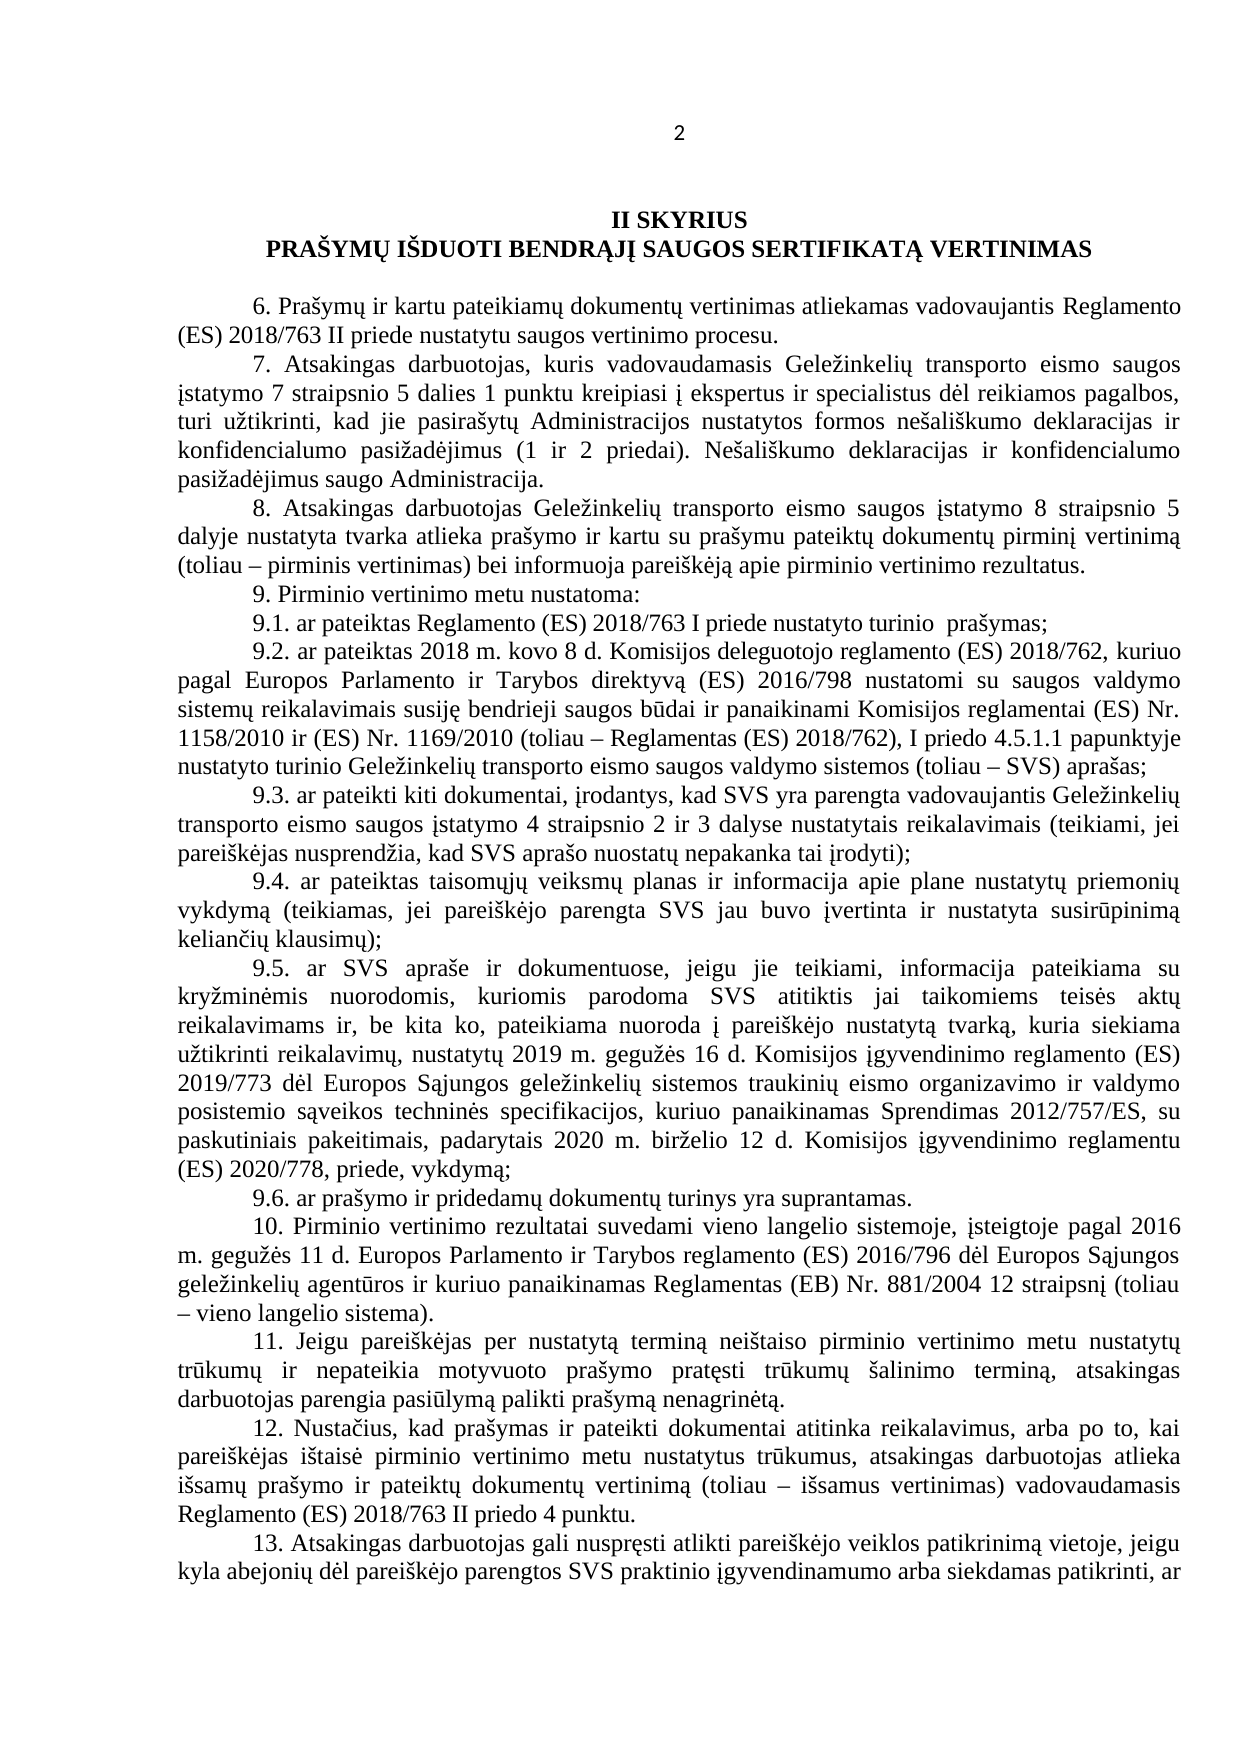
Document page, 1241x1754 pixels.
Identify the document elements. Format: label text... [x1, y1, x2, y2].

text 8. Atsakingas darbuotojas Geležinkelių transporto eismo saugos įstatymo 8 straipsnio 5 dalyje nustatyta tvarka atlieka prašymo ir kartu su prašymu pateiktų dokumentų pirminį vertinimą (toliau – pirminis vertinimas) bei informuoja pareiškėją apie pirminio vertinimo rezultatus. [177, 493, 1181, 579]
text 9.1. ar pateiktas Reglamento (ES) 2018/763 I priede nustatyto turinio prašymas; [177, 608, 1181, 636]
text 9.6. ar prašymo ir pridedamų dokumentų turinys yra suprantamas. [177, 1183, 1181, 1211]
text 6. Prašymų ir kartu pateikiamų dokumentų vertinimas atliekamas vadovaujantis Reglamento (ES) 2018/763 II priede nustatytu saugos vertinimo procesu. [177, 291, 1181, 349]
text 9.3. ar pateikti kiti dokumentai, įrodantys, kad SVS yra parengta vadovaujantis Geležinkelių transporto eismo saugos įstatymo 4 straipsnio 2 ir 3 dalyse nustatytais reikalavimais (teikiami, jei pareiškėjas nusprendžia, kad SVS aprašo nuostatų nepakanka tai įrodyti); [177, 780, 1181, 866]
text PRAŠYMŲ IŠDUOTI BENDRĄJĮ SAUGOS SERTIFIKATĄ VERTINIMAS [177, 234, 1181, 263]
text 11. Jeigu pareiškėjas per nustatytą terminą neištaiso pirminio vertinimo metu nustatytų trūkumų ir nepateikia motyvuoto prašymo pratęsti trūkumų šalinimo terminą, atsakingas darbuotojas parengia pasiūlymą palikti prašymą nenagrinėtą. [177, 1326, 1181, 1413]
text 12. Nustačius, kad prašymas ir pateikti dokumentai atitinka reikalavimus, arba po to, kai pareiškėjas ištaisė pirminio vertinimo metu nustatytus trūkumus, atsakingas darbuotojas atlieka išsamų prašymo ir pateiktų dokumentų vertinimą (toliau – išsamus vertinimas) vadovaudamasis Reglamento (ES) 2018/763 II priedo 4 punktu. [177, 1413, 1181, 1528]
text 9.2. ar pateiktas 2018 m. kovo 8 d. Komisijos deleguotojo reglamento (ES) 2018/762, kuriuo pagal Europos Parlamento ir Tarybos direktyvą (ES) 2016/798 nustatomi su saugos valdymo sistemų reikalavimais susiję bendrieji saugos būdai ir panaikinami Komisijos reglamentai (ES) Nr. 1158/2010 ir (ES) Nr. 1169/2010 (toliau – Reglamentas (ES) 2018/762), I priedo 4.5.1.1 papunktyje nustatyto turinio Geležinkelių transporto eismo saugos valdymo sistemos (toliau – SVS) aprašas; [177, 636, 1181, 780]
text 9.5. ar SVS apraše ir dokumentuose, jeigu jie teikiami, informacija pateikiama su kryžminėmis nuorodomis, kuriomis parodoma SVS atitiktis jai taikomiems teisės aktų reikalavimams ir, be kita ko, pateikiama nuoroda į pareiškėjo nustatytą tvarką, kuria siekiama užtikrinti reikalavimų, nustatytų 2019 m. gegužės 16 d. Komisijos įgyvendinimo reglamento (ES) 2019/773 dėl Europos Sąjungos geležinkelių sistemos traukinių eismo organizavimo ir valdymo posistemio sąveikos techninės specifikacijos, kuriuo panaikinamas Sprendimas 2012/757/ES, su paskutiniais pakeitimais, padarytais 2020 m. birželio 12 d. Komisijos įgyvendinimo reglamentu (ES) 2020/778, priede, vykdymą; [177, 953, 1181, 1183]
text 9. Pirminio vertinimo metu nustatoma: [177, 579, 1181, 608]
text II SKYRIUS [177, 205, 1181, 234]
text 9.4. ar pateiktas taisomųjų veiksmų planas ir informacija apie plane nustatytų priemonių vykdymą (teikiamas, jei pareiškėjo parengta SVS jau buvo įvertinta ir nustatyta susirūpinimą keliančių klausimų); [177, 866, 1181, 953]
text 10. Pirminio vertinimo rezultatai suvedami vieno langelio sistemoje, įsteigtoje pagal 2016 m. gegužės 11 d. Europos Parlamento ir Tarybos reglamento (ES) 2016/796 dėl Europos Sąjungos geležinkelių agentūros ir kuriuo panaikinamas Reglamentas (EB) Nr. 881/2004 12 straipsnį (toliau – vieno langelio sistema). [177, 1211, 1181, 1326]
text 13. Atsakingas darbuotojas gali nuspręsti atlikti pareiškėjo veiklos patikrinimą vietoje, jeigu kyla abejonių dėl pareiškėjo parengtos SVS praktinio įgyvendinamumo arba siekdamas patikrinti, ar [177, 1528, 1181, 1585]
text 7. Atsakingas darbuotojas, kuris vadovaudamasis Geležinkelių transporto eismo saugos įstatymo 7 straipsnio 5 dalies 1 punktu kreipiasi į ekspertus ir specialistus dėl reikiamos pagalbos, turi užtikrinti, kad jie pasirašytų Administracijos nustatytos formos nešališkumo deklaracijas ir konfidencialumo pasižadėjimus (1 ir 2 priedai). Nešališkumo deklaracijas ir konfidencialumo pasižadėjimus saugo Administracija. [177, 349, 1181, 493]
